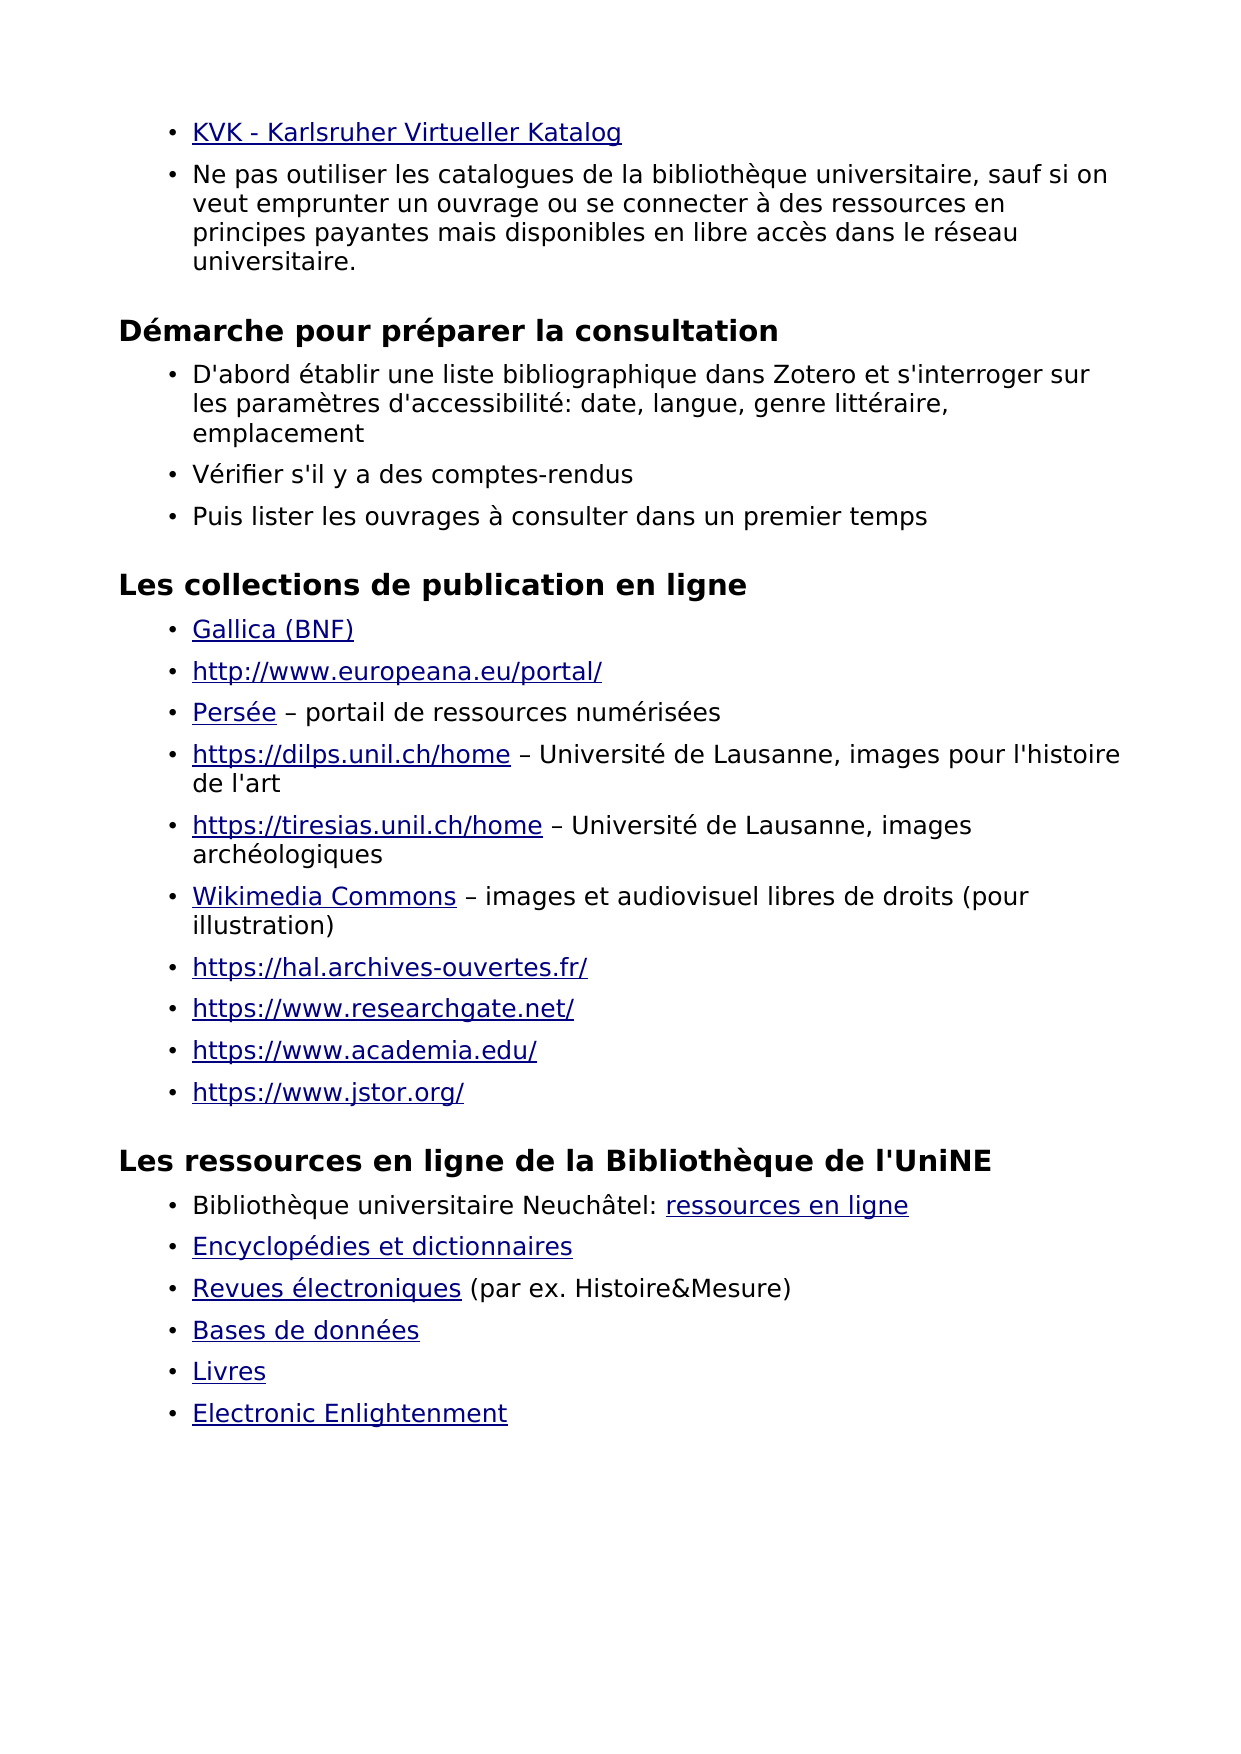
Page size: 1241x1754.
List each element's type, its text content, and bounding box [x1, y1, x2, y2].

list https://tiresias.unil.ch/home – Université de Lausanne, images archéologiques [177, 811, 1122, 869]
list Electronic Enlightenment [177, 1399, 1122, 1428]
list Persée – portail de ressources numérisées [177, 698, 1122, 728]
list https://www.jstor.org/ [177, 1078, 1122, 1107]
list Ne pas outiliser les catalogues de la bibliothèque universitaire, sauf si on veut emprunter un ouvrage ou se connecter à des ressources en principes payantes mais disponibles en libre accès dans le réseau universitaire. [177, 160, 1122, 276]
list Bases de données [177, 1316, 1122, 1345]
list Bibliothèque universitaire Neuchâtel: ressources en ligne [177, 1191, 1122, 1220]
list Vérifier s'il y a des comptes-rendus [177, 460, 1122, 489]
list Revues électroniques (par ex. Histoire&Mesure) [177, 1274, 1122, 1303]
list Encyclopédies et dictionnaires [177, 1232, 1122, 1262]
list Livres [177, 1357, 1122, 1387]
list https://www.researchgate.net/ [177, 994, 1122, 1023]
list D'abord établir une liste bibliographique dans Zotero et s'interroger sur les paramètres d'accessibilité: date, langue, genre littéraire, emplacement [177, 360, 1122, 448]
list http://www.europeana.eu/portal/ [177, 657, 1122, 686]
subtitle Les ressources en ligne de la Bibliothèque de l'UniNE [118, 1144, 1122, 1178]
list KVK - Karlsruher Virtueller Katalog [177, 118, 1122, 147]
list Gallica (BNF) [177, 615, 1122, 644]
list https://www.academia.edu/ [177, 1036, 1122, 1065]
subtitle Les collections de publication en ligne [118, 569, 1122, 603]
list Puis lister les ouvrages à consulter dans un premier temps [177, 502, 1122, 531]
subtitle Démarche pour préparer la consultation [118, 314, 1122, 348]
list https://hal.archives-ouvertes.fr/ [177, 953, 1122, 982]
list Wikimedia Commons – images et audiovisuel libres de droits (pour illustration) [177, 882, 1122, 940]
list https://dilps.unil.ch/home – Université de Lausanne, images pour l'histoire de l'art [177, 740, 1122, 798]
